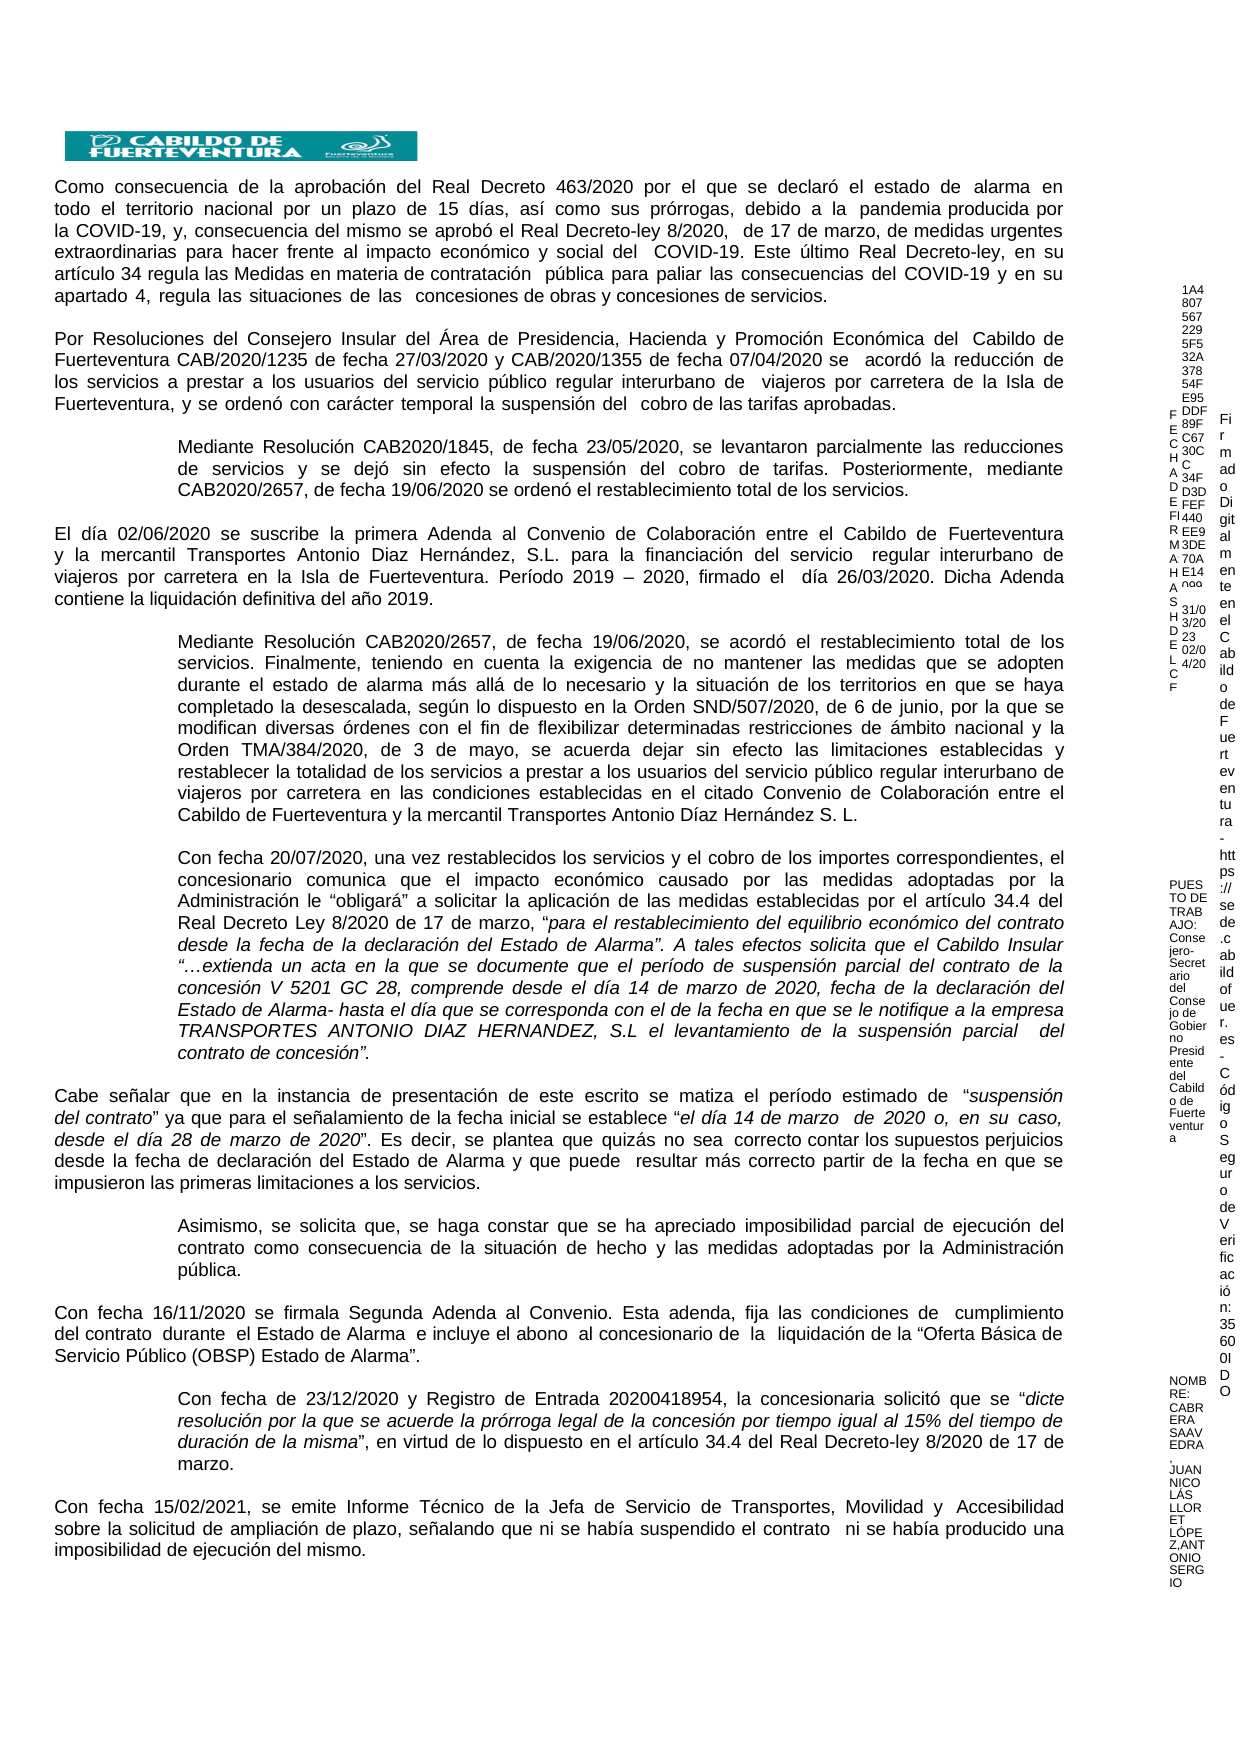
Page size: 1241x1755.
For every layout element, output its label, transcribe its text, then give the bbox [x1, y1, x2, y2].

text Con fecha de 23/12/2020 y Registro de Entrada 20200418954, la concesionaria solicitó que se “dicte resolución por la que se acuerde la prórroga legal de la concesión por tiempo igual al 15% del tiempo de duración de la misma”, en virtud de lo dispuesto en el artículo 34.4 del Real Decreto-ley 8/2020 de 17 de marzo. [177, 1388, 1064, 1474]
text Con fecha 20/07/2020, una vez restablecidos los servicios y el cobro de los importes correspondientes, el concesionario comunica que el impacto económico causado por las medidas adoptadas por la Administración le “obligará” a solicitar la aplicación de las medidas establecidas por el artículo 34.4 del Real Decreto Ley 8/2020 de 17 de marzo, “para el restablecimiento del equilibrio económico del contrato desde la fecha de la declaración del Estado de Alarma”. A tales efectos solicita que el Cabildo Insular “…extienda un acta en la que se documente que el período de suspensión parcial del contrato de la concesión V 5201 GC 28, comprende desde el día 14 de marzo de 2020, fecha de la declaración del Estado de Alarma- hasta el día que se corresponda con el de la fecha en que se le notifique a la empresa TRANSPORTES ANTONIO DIAZ HERNANDEZ, S.L el levantamiento de la suspensión parcial del contrato de concesión”. [177, 847, 1064, 1063]
text 02/04/2023 [1182, 644, 1209, 670]
subtitle Cabe señalar que en la instancia de presentación de este escrito se matiza el período estimado de “suspensión del contrato” ya que para el señalamiento de la fecha inicial se establece “el día 14 de marzo de 2020 o, en su caso, desde el día 28 de marzo de 2020”. Es decir, se plantea que quizás no sea correcto contar los supuestos perjuicios desde la fecha de declaración del Estado de Alarma y que puede resultar más correcto partir de la fecha en que se impusieron las primeras limitaciones a los servicios. [54, 1085, 1064, 1193]
text Asimismo, se solicita que, se haga constar que se ha apreciado imposibilidad parcial de ejecución del contrato como consecuencia de la situación de hecho y las medidas adoptadas por la Administración pública. [177, 1215, 1064, 1280]
text 31/03/2023 [1182, 604, 1209, 644]
text NOMBRE: [1169, 1374, 1209, 1401]
subtitle [1167, 1374, 1209, 1608]
subtitle Con fecha 15/02/2021, se emite Informe Técnico de la Jefa de Servicio de Transportes, Movilidad y Accesibilidad sobre la solicitud de ampliación de plazo, señalando que ni se había suspendido el contrato ni se había producido una imposibilidad de ejecución del mismo. [54, 1496, 1064, 1561]
text Mediante Resolución CAB2020/2657, de fecha 19/06/2020, se acordó el restablecimiento total de los servicios. Finalmente, teniendo en cuenta la exigencia de no mantener las medidas que se adopten durante el estado de alarma más allá de lo necesario y la situación de los territorios en que se haya completado la desescalada, según lo dispuesto en la Orden SND/507/2020, de 6 de junio, por la que se modifican diversas órdenes con el fin de flexibilizar determinadas restricciones de ámbito nacional y la Orden TMA/384/2020, de 3 de mayo, se acuerda dejar sin efecto las limitaciones establecidas y restablecer la totalidad de los servicios a prestar a los usuarios del servicio público regular interurbano de viajeros por carretera en las condiciones establecidas en el citado Convenio de Colaboración entre el Cabildo de Fuerteventura y la mercantil Transportes Antonio Díaz Hernández S. L. [177, 631, 1064, 825]
text FECHA DE FIRMA: HASH DEL CERTIFICADO: [1169, 408, 1184, 691]
text PUESTO DE TRABAJO: [1169, 878, 1209, 932]
text CABRERA SAAVEDRA, JUAN NICOLÁS LLORET LÓPEZ,ANTONIO SERGIO [1169, 1402, 1207, 1590]
subtitle Con fecha 16/11/2020 se firmala Segunda Adenda al Convenio. Esta adenda, fija las condiciones de cumplimiento del contrato durante el Estado de Alarma e incluye el abono al concesionario de la liquidación de la “Oferta Básica de Servicio Público (OBSP) Estado de Alarma”. [54, 1302, 1064, 1366]
subtitle Por Resoluciones del Consejero Insular del Área de Presidencia, Hacienda y Promoción Económica del Cabildo de Fuerteventura CAB/2020/1235 de fecha 27/03/2020 y CAB/2020/1355 de fecha 07/04/2020 se acordó la reducción de los servicios a prestar a los usuarios del servicio público regular interurbano de viajeros por carretera de la Isla de Fuerteventura, y se ordenó con carácter temporal la suspensión del cobro de las tarifas aprobadas. [54, 328, 1064, 414]
text Mediante Resolución CAB2020/1845, de fecha 23/05/2020, se levantaron parcialmente las reducciones de servicios y se dejó sin efecto la suspensión del cobro de tarifas. Posteriormente, mediante CAB2020/2657, de fecha 19/06/2020 se ordenó el restablecimiento total de los servicios. [177, 436, 1064, 501]
subtitle Como consecuencia de la aprobación del Real Decreto 463/2020 por el que se declaró el estado de alarma en todo el territorio nacional por un plazo de 15 días, así como sus prórrogas, debido a la pandemia producida por la COVID-19, y, consecuencia del mismo se aprobó el Real Decreto-ley 8/2020, de 17 de marzo, de medidas urgentes extraordinarias para hacer frente al impacto económico y social del COVID-19. Este último Real Decreto-ley, en su artículo 34 regula las Medidas en materia de contratación pública para paliar las consecuencias del COVID-19 y en su apartado 4, regula las situaciones de las concesiones de obras y concesiones de servicios. [54, 176, 1064, 306]
text 1A48075672295F532A37854FE95DDF89FC6730CC [1182, 284, 1209, 472]
text 34FD3DFEF440EE93DE70AE140996B1C6668F08F5 [1182, 472, 1209, 587]
text Firmado Digitalmente en el Cabildo de Fuerteventura - https://sede.cabildofuer.es - Código Seguro de Verificación: 35600IDOC2B94068EC81939F4C9F [1219, 410, 1236, 1399]
text Consejero-Secretario del Consejo de Gobierno Presidente del Cabildo de Fuerteventura [1169, 933, 1207, 1142]
subtitle El día 02/06/2020 se suscribe la primera Adenda al Convenio de Colaboración entre el Cabildo de Fuerteventura y la mercantil Transportes Antonio Diaz Hernández, S.L. para la financiación del servicio regular interurbano de viajeros por carretera en la Isla de Fuerteventura. Período 2019 – 2020, firmado el día 26/03/2020. Dicha Adenda contiene la liquidación definitiva del año 2019. [54, 522, 1064, 609]
picture [64, 131, 418, 161]
